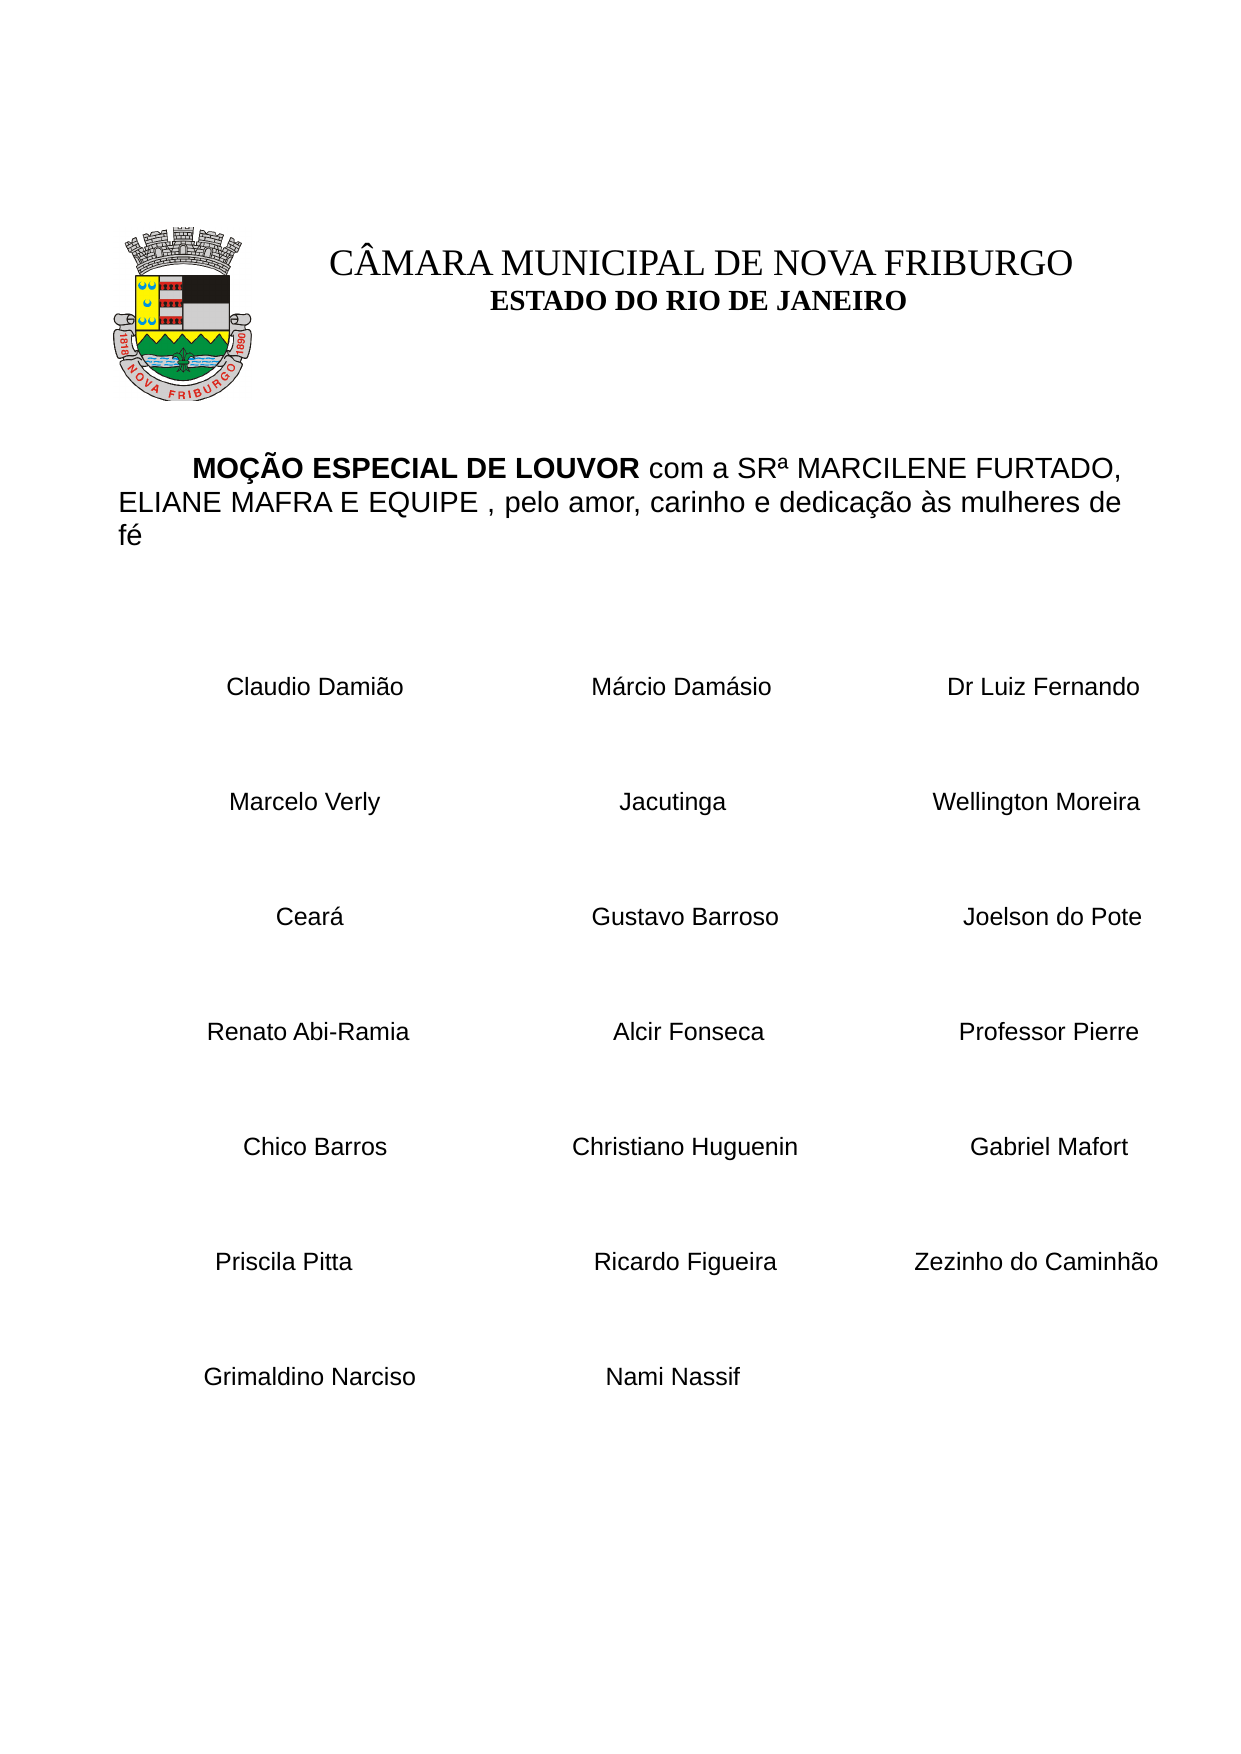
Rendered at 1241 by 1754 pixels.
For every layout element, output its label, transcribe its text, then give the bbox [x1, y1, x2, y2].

table_cell Ricardo Figueira [501, 1247, 858, 1362]
table_header Claudio Damião [118, 672, 501, 787]
table_header Dr Luiz Fernando [858, 672, 1229, 787]
text CÂMARA MUNICIPAL DE NOVA FRIBURGO [253, 240, 1122, 283]
table_cell Gustavo Barroso [501, 902, 858, 1017]
table_cell Gabriel Mafort [858, 1132, 1229, 1247]
table_cell Christiano Huguenin [501, 1132, 858, 1247]
table_cell Alcir Fonseca [501, 1017, 858, 1132]
text ESTADO DO RIO DE JANEIRO [253, 283, 1122, 317]
table_cell Nami Nassif [501, 1362, 858, 1477]
table_cell Priscila Pitta [118, 1247, 501, 1362]
table_cell Renato Abi-Ramia [118, 1017, 501, 1132]
table_cell Marcelo Verly [118, 787, 501, 902]
text MOÇÃO ESPECIAL DE LOUVOR com a SRª MARCILENE FURTADO, ELIANE MAFRA E EQUIPE , pelo amor, carinho e dedicação às mulheres de fé [118, 451, 1122, 552]
table_header Márcio Damásio [501, 672, 858, 787]
table_cell Ceará [118, 902, 501, 1017]
table_cell Jacutinga [501, 787, 858, 902]
table_cell Professor Pierre [858, 1017, 1229, 1132]
table_cell Chico Barros [118, 1132, 501, 1247]
table_cell Zezinho do Caminhão [858, 1247, 1229, 1362]
table_cell Joelson do Pote [858, 902, 1229, 1017]
table_cell Wellington Moreira [858, 787, 1229, 902]
table_cell [858, 1362, 1229, 1477]
table_cell Grimaldino Narciso [118, 1362, 501, 1477]
